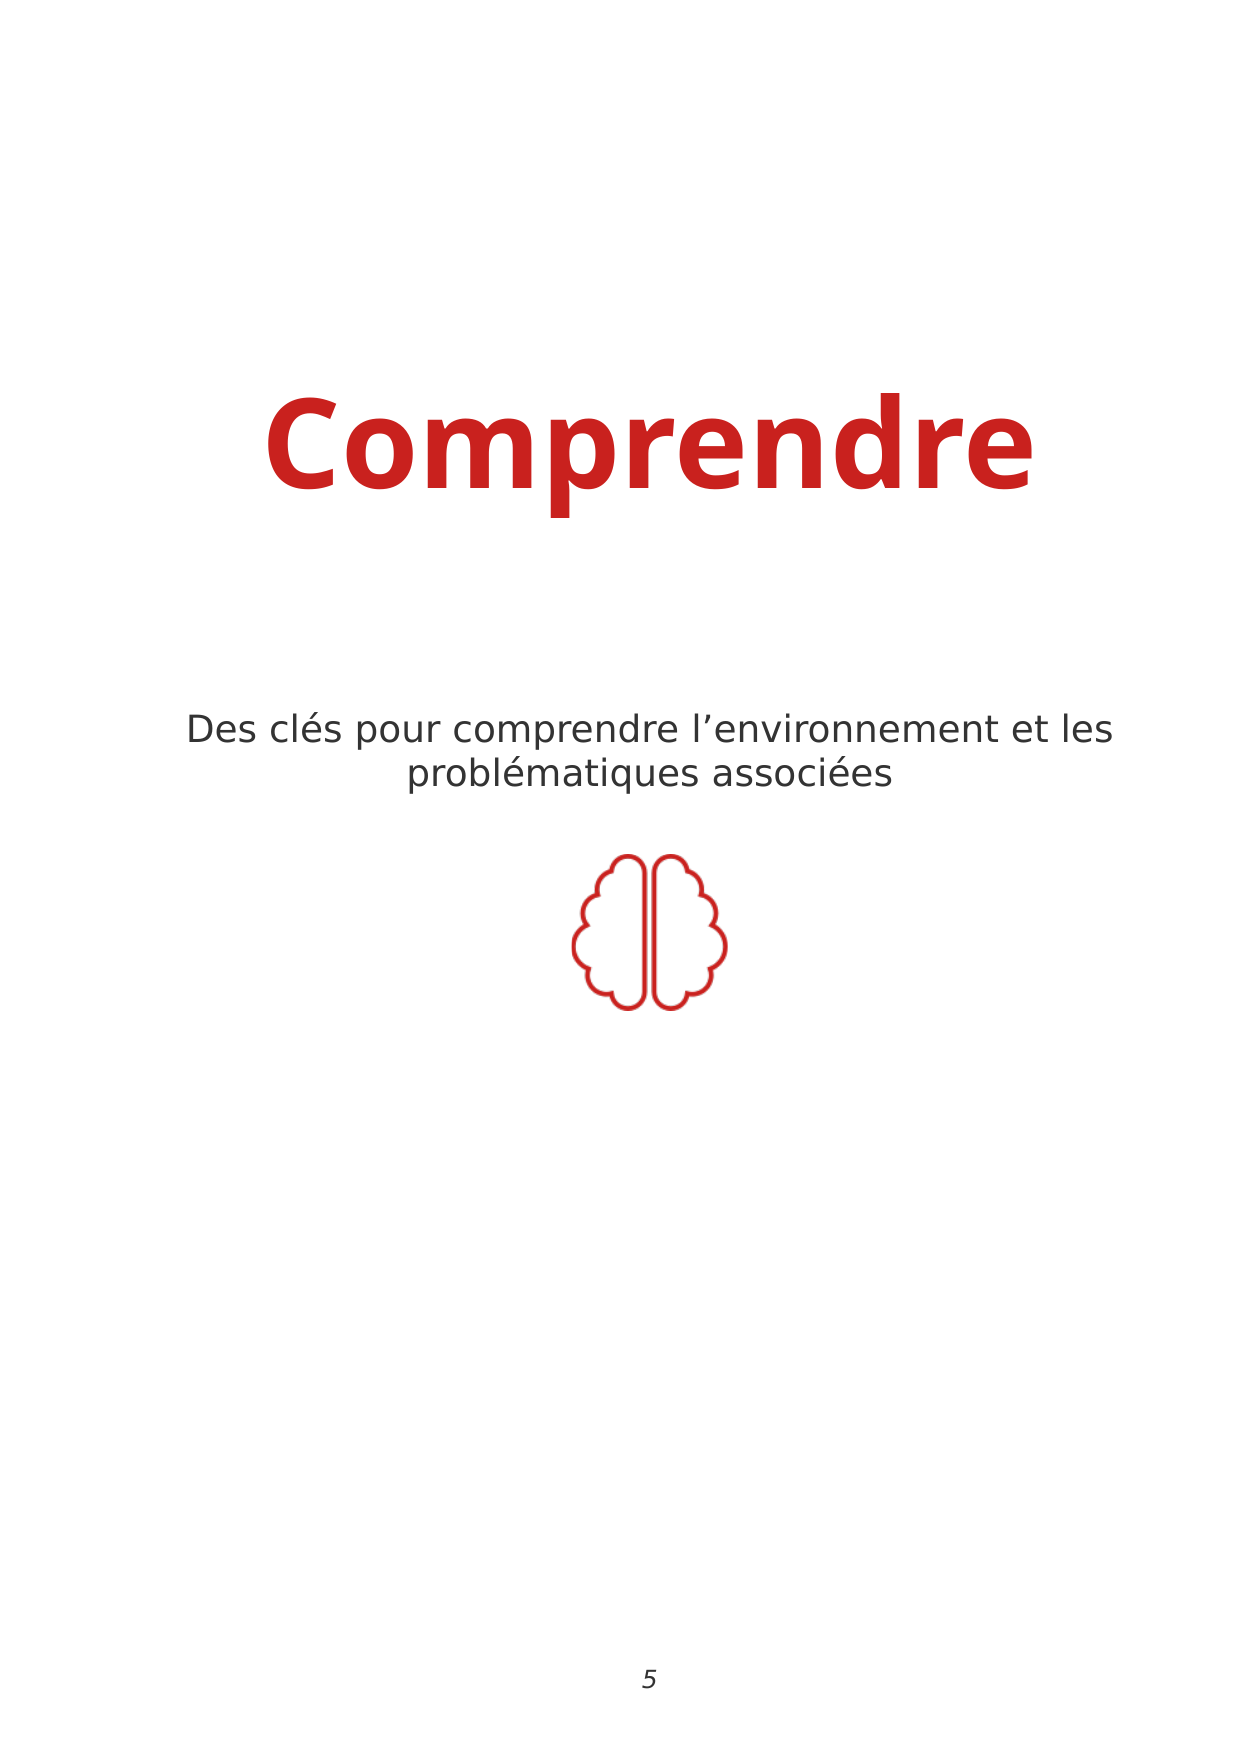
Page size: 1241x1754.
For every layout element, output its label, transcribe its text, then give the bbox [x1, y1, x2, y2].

subtitle Des clés pour comprendre l’environnement et les problématiques associées [118, 708, 1181, 795]
title Comprendre [118, 354, 1181, 525]
picture [571, 854, 728, 1011]
